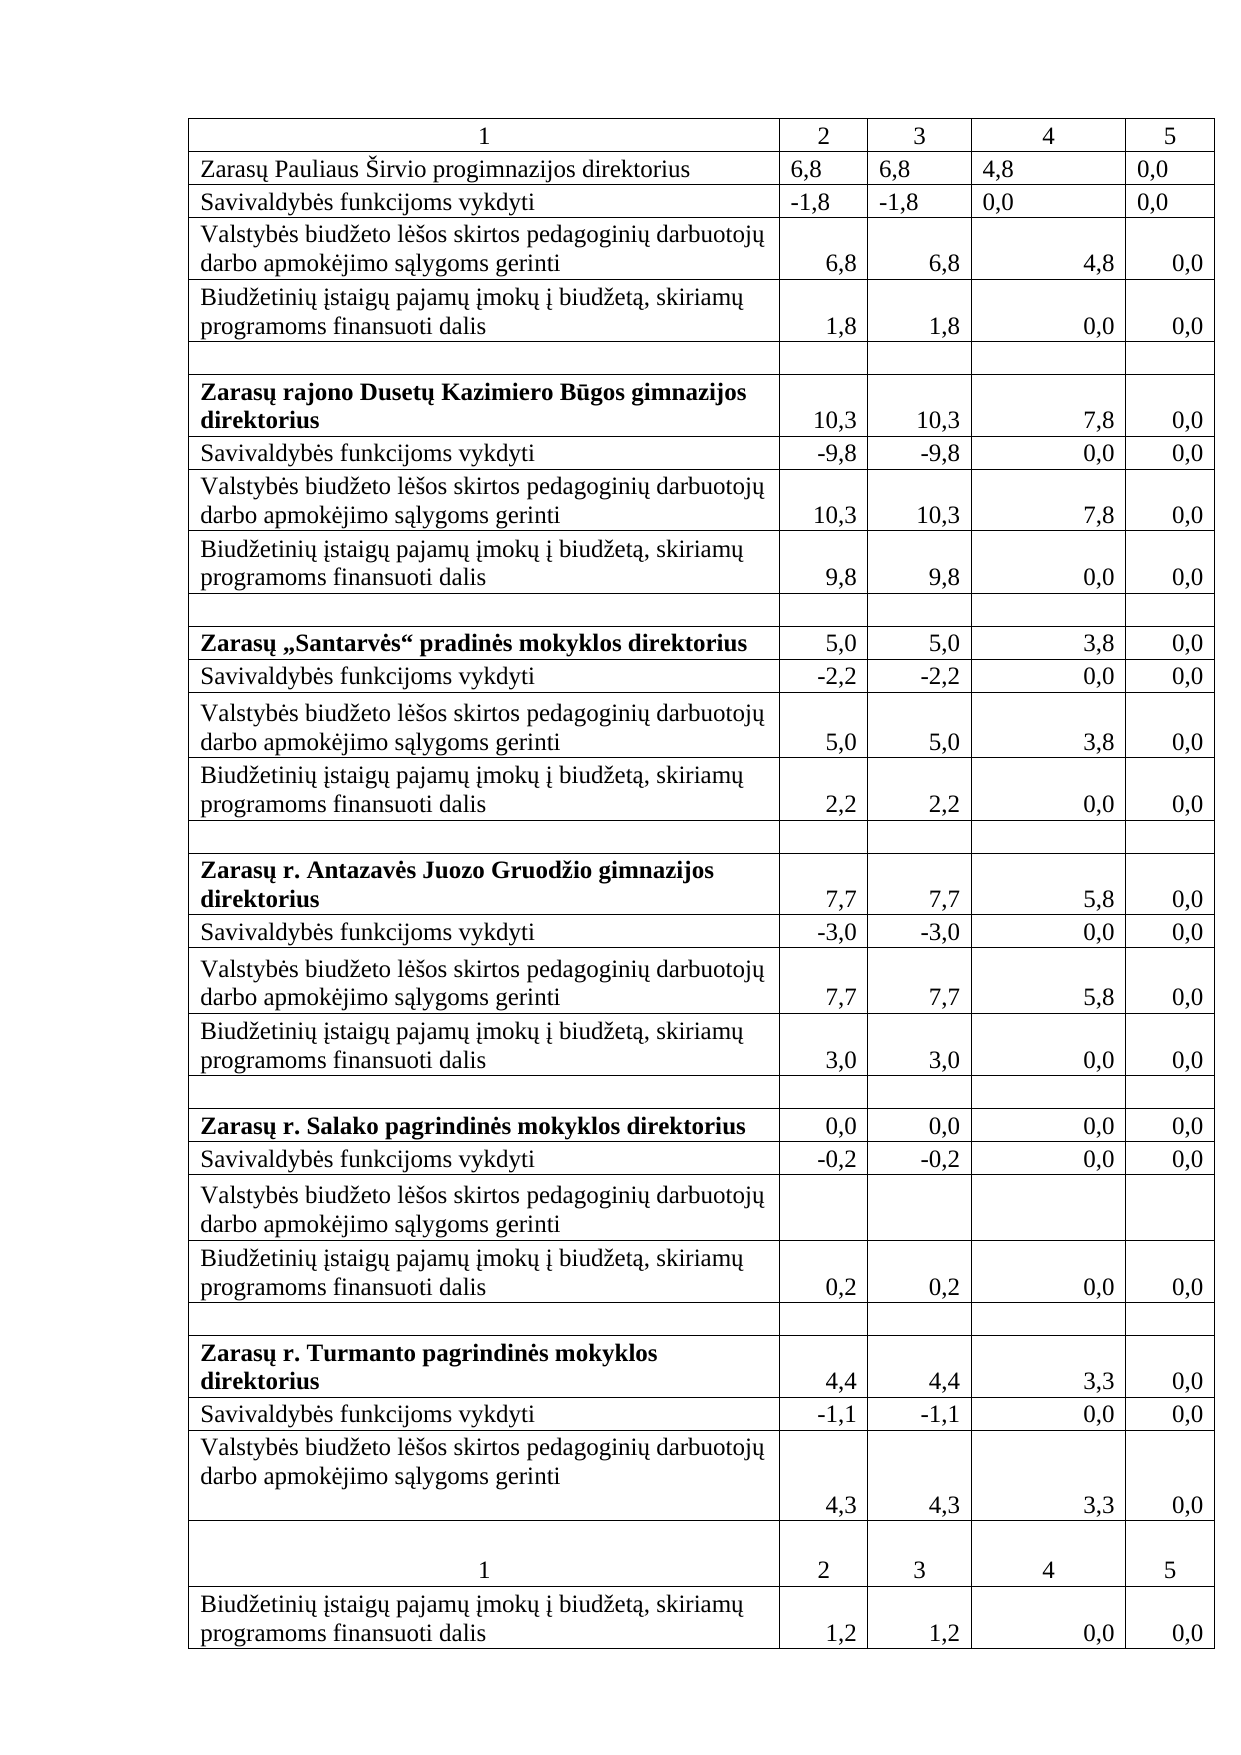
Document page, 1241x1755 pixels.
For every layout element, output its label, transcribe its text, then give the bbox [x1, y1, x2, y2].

table_cell 0,0 [1126, 185, 1214, 217]
table_cell 4,8 [972, 152, 1125, 184]
table_cell 0,0 [972, 1014, 1125, 1075]
table_cell 0,0 [1126, 437, 1214, 469]
table_cell 0,0 [1126, 948, 1214, 1013]
table_cell 0,0 [1126, 152, 1214, 184]
table_cell 0,0 [972, 531, 1125, 593]
table_cell 2,2 [868, 758, 971, 820]
table_cell Savivaldybės funkcijoms vykdyti [189, 915, 779, 947]
table_cell -0,2 [868, 1142, 971, 1174]
table_cell Zarasų r. Salako pagrindinės mokyklos direktorius [189, 1109, 779, 1141]
table_cell [972, 1175, 1125, 1240]
table_cell Savivaldybės funkcijoms vykdyti [189, 437, 779, 469]
table_cell 5,0 [868, 693, 971, 757]
table_cell [972, 594, 1125, 626]
table_cell 0,0 [972, 915, 1125, 947]
table_cell 5 [1126, 119, 1214, 151]
table_cell 0,0 [1126, 1109, 1214, 1141]
table_cell 0,0 [972, 1241, 1125, 1302]
table_cell 0,0 [1126, 627, 1214, 659]
table_cell [780, 342, 867, 374]
table_cell Zarasų r. Antazavės Juozo Gruodžio gimnazijos direktorius [189, 854, 779, 914]
table_cell [868, 1076, 971, 1108]
table_cell [1126, 1303, 1214, 1335]
table_cell Zarasų Pauliaus Širvio progimnazijos direktorius [189, 152, 779, 184]
table_cell [868, 821, 971, 853]
table_cell [780, 821, 867, 853]
table_cell 6,8 [868, 218, 971, 279]
table_cell Savivaldybės funkcijoms vykdyti [189, 660, 779, 692]
table_cell 1,2 [780, 1587, 867, 1648]
table_cell Biudžetinių įstaigų pajamų įmokų į biudžetą, skiriamų programoms finansuoti dalis [189, 758, 779, 820]
table_cell Valstybės biudžeto lėšos skirtos pedagoginių darbuotojų darbo apmokėjimo sąlygoms gerinti [189, 1431, 779, 1520]
table_cell 1,2 [868, 1587, 971, 1648]
table_cell 0,0 [1126, 280, 1214, 341]
table_cell -2,2 [868, 660, 971, 692]
table_cell Biudžetinių įstaigų pajamų įmokų į biudžetą, skiriamų programoms finansuoti dalis [189, 531, 779, 593]
table_cell 2 [780, 1521, 867, 1586]
table_cell 3,8 [972, 693, 1125, 757]
table_cell 0,0 [1126, 470, 1214, 530]
table_cell 0,0 [972, 660, 1125, 692]
table_cell -0,2 [780, 1142, 867, 1174]
table_cell [189, 1303, 779, 1335]
table_cell 0,0 [1126, 1241, 1214, 1302]
table_cell 4,8 [972, 218, 1125, 279]
table_cell 4,3 [780, 1431, 867, 1520]
table_cell 0,2 [868, 1241, 971, 1302]
table_cell 4,3 [868, 1431, 971, 1520]
table_cell [972, 1303, 1125, 1335]
table_cell [972, 342, 1125, 374]
table_cell 0,0 [972, 1587, 1125, 1648]
table_cell Savivaldybės funkcijoms vykdyti [189, 1142, 779, 1174]
table_cell 7,7 [780, 948, 867, 1013]
table_cell Savivaldybės funkcijoms vykdyti [189, 185, 779, 217]
table_cell 3,8 [972, 627, 1125, 659]
table_cell 7,7 [868, 854, 971, 914]
table_cell -9,8 [868, 437, 971, 469]
table_cell 0,0 [780, 1109, 867, 1141]
table_cell 0,0 [1126, 758, 1214, 820]
table_cell -2,2 [780, 660, 867, 692]
table_cell Biudžetinių įstaigų pajamų įmokų į biudžetą, skiriamų programoms finansuoti dalis [189, 1241, 779, 1302]
table_cell 5,0 [780, 693, 867, 757]
table_cell 0,0 [972, 437, 1125, 469]
table_cell 0,0 [1126, 1142, 1214, 1174]
table_cell Zarasų „Santarvės“ pradinės mokyklos direktorius [189, 627, 779, 659]
table_cell [868, 342, 971, 374]
table_cell 1,8 [780, 280, 867, 341]
table_cell Valstybės biudžeto lėšos skirtos pedagoginių darbuotojų darbo apmokėjimo sąlygoms gerinti [189, 948, 779, 1013]
table_cell 10,3 [868, 470, 971, 530]
table_cell -9,8 [780, 437, 867, 469]
table_cell 0,2 [780, 1241, 867, 1302]
table_cell 0,0 [1126, 1336, 1214, 1397]
table_cell 9,8 [780, 531, 867, 593]
table_cell 3,3 [972, 1431, 1125, 1520]
table_cell 0,0 [1126, 1431, 1214, 1520]
table_cell 3,0 [868, 1014, 971, 1075]
table_cell -1,8 [780, 185, 867, 217]
table_cell -1,8 [868, 185, 971, 217]
table_cell 4,4 [780, 1336, 867, 1397]
table_cell 0,0 [1126, 1587, 1214, 1648]
table_cell 0,0 [972, 1109, 1125, 1141]
table_cell 5,8 [972, 854, 1125, 914]
table_cell [189, 342, 779, 374]
table_cell 1,8 [868, 280, 971, 341]
table_cell Valstybės biudžeto lėšos skirtos pedagoginių darbuotojų darbo apmokėjimo sąlygoms gerinti [189, 1175, 779, 1240]
table_cell Biudžetinių įstaigų pajamų įmokų į biudžetą, skiriamų programoms finansuoti dalis [189, 1014, 779, 1075]
table_cell 3,3 [972, 1336, 1125, 1397]
table_cell 5,0 [780, 627, 867, 659]
table_cell [868, 1175, 971, 1240]
table_cell 1 [189, 1521, 779, 1586]
table_cell -3,0 [780, 915, 867, 947]
table_cell [780, 1076, 867, 1108]
table_cell 0,0 [1126, 218, 1214, 279]
table_cell [780, 1303, 867, 1335]
table_cell 0,0 [972, 1398, 1125, 1430]
table_cell 4 [972, 119, 1125, 151]
table_cell [1126, 594, 1214, 626]
table_cell 0,0 [1126, 1398, 1214, 1430]
table_cell [1126, 821, 1214, 853]
table_cell 0,0 [1126, 1014, 1214, 1075]
table_cell 10,3 [868, 375, 971, 436]
table_cell 0,0 [1126, 854, 1214, 914]
table_cell 7,8 [972, 470, 1125, 530]
table_cell [972, 1076, 1125, 1108]
table_cell 0,0 [972, 1142, 1125, 1174]
table_cell 0,0 [1126, 693, 1214, 757]
table_cell 7,7 [868, 948, 971, 1013]
table_cell 6,8 [868, 152, 971, 184]
table_cell 4 [972, 1521, 1125, 1586]
table_cell [1126, 1175, 1214, 1240]
table_cell Biudžetinių įstaigų pajamų įmokų į biudžetą, skiriamų programoms finansuoti dalis [189, 1587, 779, 1648]
table_cell [189, 1076, 779, 1108]
table_cell Zarasų r. Turmanto pagrindinės mokyklos direktorius [189, 1336, 779, 1397]
table_cell [189, 821, 779, 853]
table_cell -1,1 [868, 1398, 971, 1430]
table_cell 0,0 [972, 185, 1125, 217]
table_cell 0,0 [1126, 375, 1214, 436]
table_cell 10,3 [780, 375, 867, 436]
table_cell 0,0 [868, 1109, 971, 1141]
table_cell [868, 1303, 971, 1335]
table_cell 0,0 [1126, 660, 1214, 692]
table_cell 1 [189, 119, 779, 151]
table_cell Valstybės biudžeto lėšos skirtos pedagoginių darbuotojų darbo apmokėjimo sąlygoms gerinti [189, 218, 779, 279]
table_cell Zarasų rajono Dusetų Kazimiero Būgos gimnazijos direktorius [189, 375, 779, 436]
table_cell 5 [1126, 1521, 1214, 1586]
table_cell [972, 821, 1125, 853]
table_cell 5,8 [972, 948, 1125, 1013]
table_cell 0,0 [1126, 915, 1214, 947]
table_cell Savivaldybės funkcijoms vykdyti [189, 1398, 779, 1430]
table_cell 7,8 [972, 375, 1125, 436]
table_cell Biudžetinių įstaigų pajamų įmokų į biudžetą, skiriamų programoms finansuoti dalis [189, 280, 779, 341]
table_cell Valstybės biudžeto lėšos skirtos pedagoginių darbuotojų darbo apmokėjimo sąlygoms gerinti [189, 470, 779, 530]
table_cell 5,0 [868, 627, 971, 659]
table_cell 10,3 [780, 470, 867, 530]
table_cell [1126, 1076, 1214, 1108]
table_cell 3 [868, 1521, 971, 1586]
table_cell 3,0 [780, 1014, 867, 1075]
table_cell 3 [868, 119, 971, 151]
table_cell 2,2 [780, 758, 867, 820]
table_cell [780, 594, 867, 626]
table_cell [780, 1175, 867, 1240]
table_cell Valstybės biudžeto lėšos skirtos pedagoginių darbuotojų darbo apmokėjimo sąlygoms gerinti [189, 693, 779, 757]
table_cell 9,8 [868, 531, 971, 593]
table_cell -1,1 [780, 1398, 867, 1430]
table_cell [189, 594, 779, 626]
table_cell 6,8 [780, 152, 867, 184]
table_cell -3,0 [868, 915, 971, 947]
table_cell 2 [780, 119, 867, 151]
table_cell 4,4 [868, 1336, 971, 1397]
table_cell 0,0 [1126, 531, 1214, 593]
table_cell 0,0 [972, 280, 1125, 341]
table_cell 0,0 [972, 758, 1125, 820]
table_cell [868, 594, 971, 626]
table_cell [1126, 342, 1214, 374]
table_cell 7,7 [780, 854, 867, 914]
table_cell 6,8 [780, 218, 867, 279]
